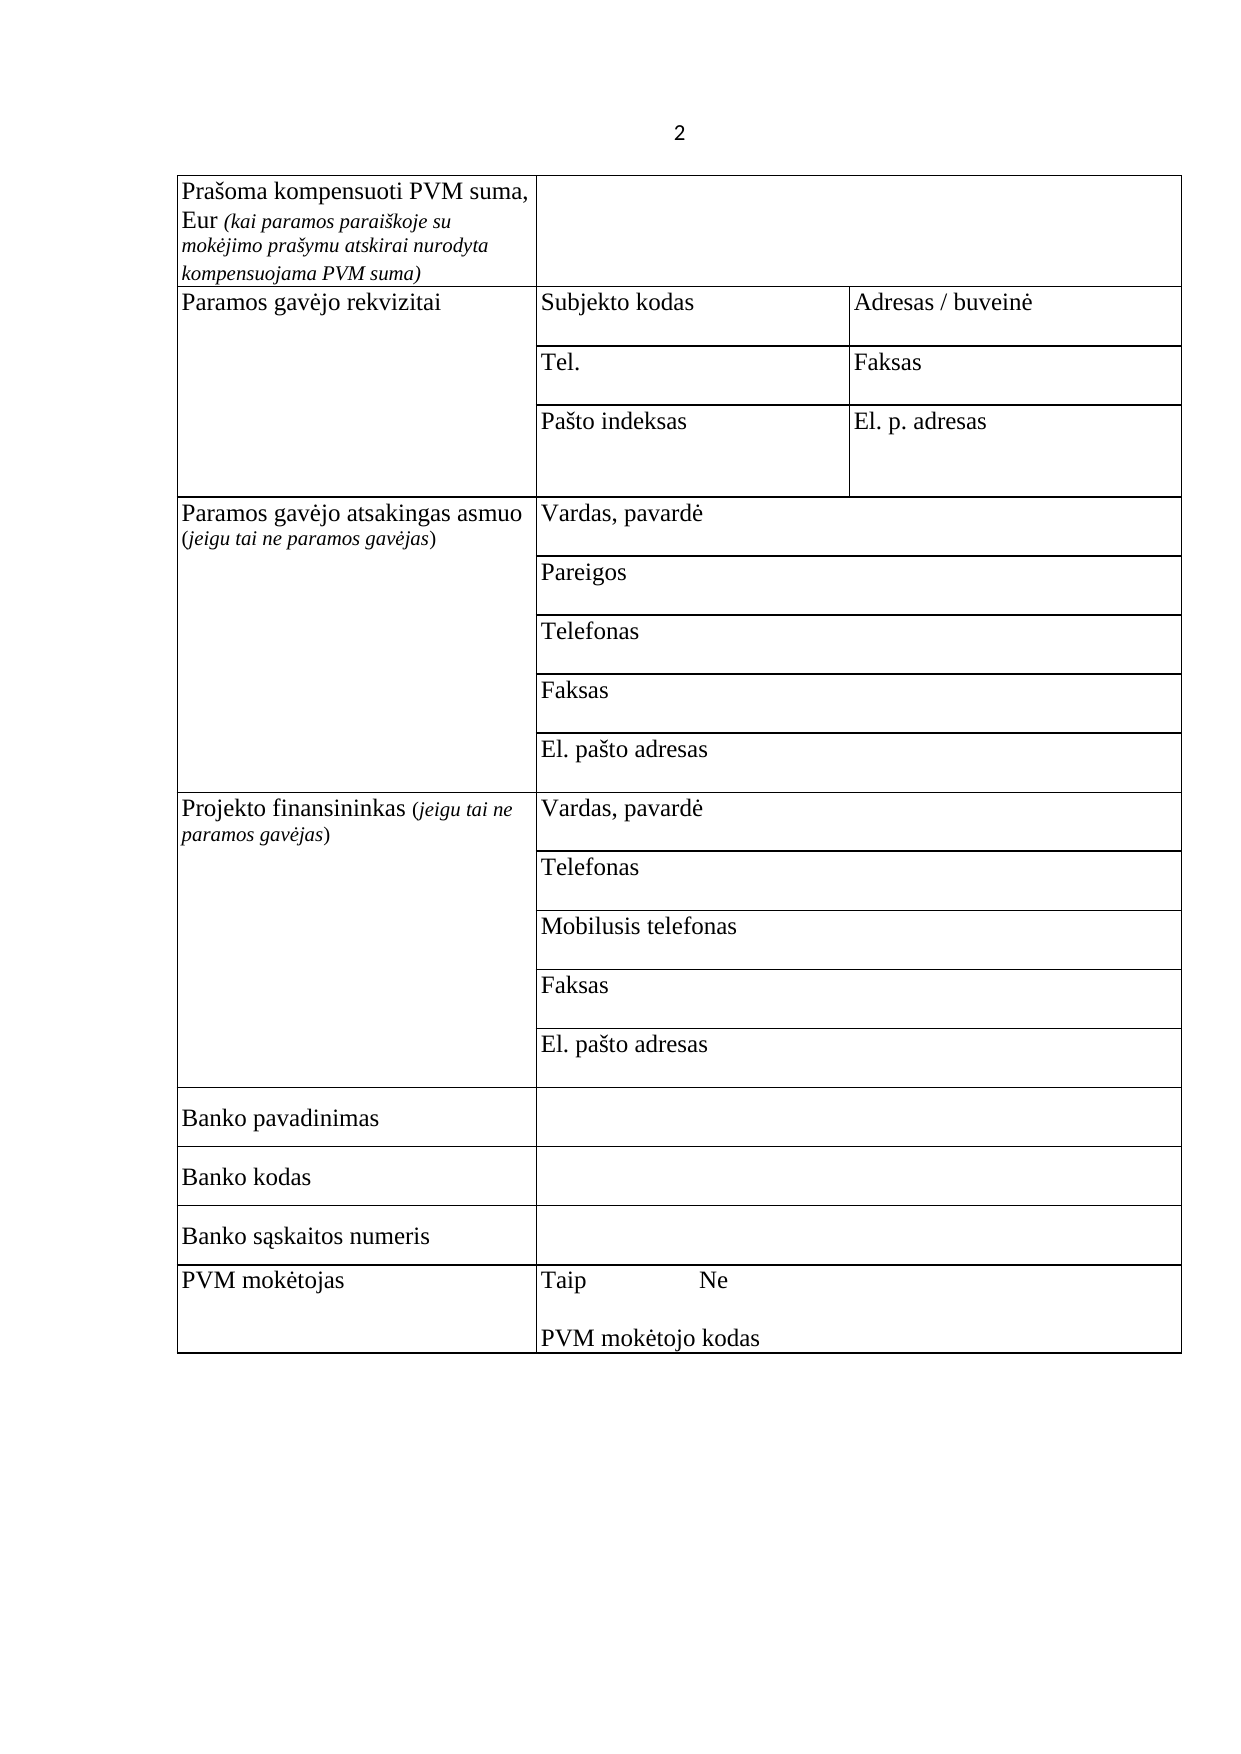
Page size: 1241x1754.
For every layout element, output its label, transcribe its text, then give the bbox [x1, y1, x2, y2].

table_cell [537, 1147, 1181, 1205]
table_cell Banko pavadinimas [178, 1088, 536, 1146]
table_cell Vardas, pavardė [993, 793, 1181, 850]
table_cell Tel. [537, 347, 849, 404]
table_cell [178, 404, 536, 496]
table_cell Faksas [993, 970, 1181, 1028]
table_cell Paramos gavėjo atsakingas asmuo (jeigu tai ne paramos gavėjas) [178, 498, 536, 791]
table_cell El. pašto adresas [993, 1029, 1181, 1087]
table_cell Paramos gavėjo rekvizitai [178, 287, 536, 345]
table_cell Pareigos [537, 557, 541, 614]
table_cell Telefonas [993, 852, 1181, 909]
table_cell Faksas [1177, 347, 1181, 404]
table_cell Banko kodas [178, 1147, 536, 1205]
table_cell Projekto finansininkas (jeigu tai ne paramos gavėjas) [178, 793, 536, 1087]
table_cell Telefonas [537, 852, 541, 909]
table_cell Banko sąskaitos numeris [178, 1206, 536, 1264]
table_cell Pareigos [773, 557, 1181, 614]
table_cell Pašto indeksas [537, 406, 849, 496]
table_cell [178, 345, 536, 404]
table_cell Telefonas [537, 616, 541, 673]
table_cell Faksas [537, 970, 541, 1028]
table_cell Faksas [537, 675, 541, 732]
table_cell [537, 1206, 1181, 1264]
table_cell PVM mokėtojas [178, 1266, 536, 1352]
table_cell [537, 176, 1181, 286]
table_cell [537, 1088, 1181, 1146]
table_cell El. p. adresas [850, 406, 1181, 496]
table_cell Faksas [773, 675, 1181, 732]
table_cell Vardas, pavardė [773, 498, 1181, 555]
table_cell Telefonas [773, 616, 1181, 673]
table_cell Mobilusis telefonas [993, 911, 1181, 968]
table_cell El. pašto adresas [773, 734, 1181, 791]
